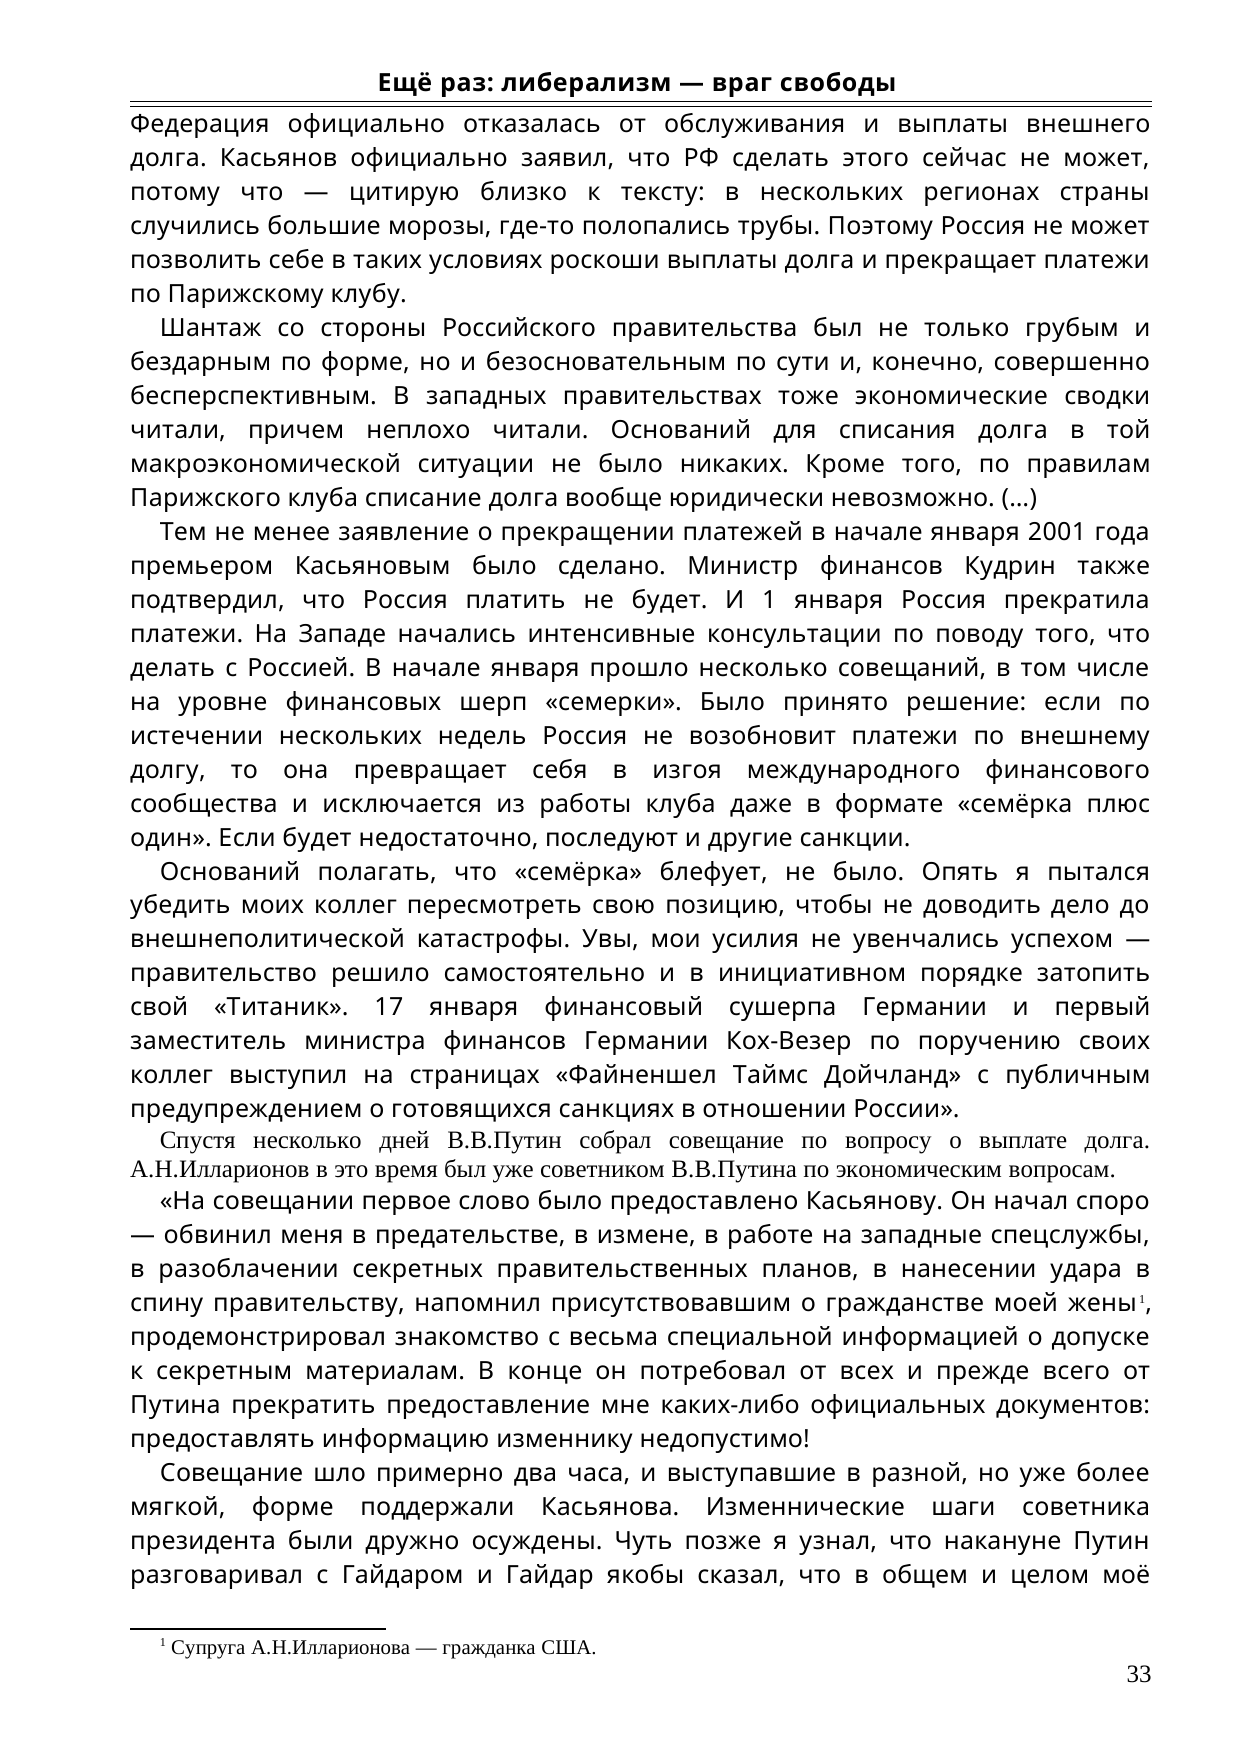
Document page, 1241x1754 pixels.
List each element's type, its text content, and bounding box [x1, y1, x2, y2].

text Супруга А.Н.Илларионова — гражданка США. [130, 1635, 1152, 1659]
text Шантаж со стороны Российского правительства был не только грубым и бездарным по форме, но и безосновательным по сути и, конечно, совершенно бесперспективным. В западных правительствах тоже экономические сводки читали, причем неплохо читали. Оснований для списания долга в той макроэкономической ситуации не было никаких. Кроме того, по правилам Парижского клуба списание долга вообще юридически невозможно. (…) [130, 310, 1152, 514]
text Спустя несколько дней В.В.Путин собрал совещание по вопросу о выплате долга. А.Н.Илларионов в это время был уже советником В.В.Путина по экономическим вопросам. [130, 1125, 1152, 1183]
text Федерация официально отказалась от обслуживания и выплаты внешнего долга. Касьянов официально заявил, что РФ сделать этого сейчас не может, потому что — цитирую близко к тексту: в нескольких регионах страны случились большие морозы, где-то полопались трубы. Поэтому Россия не может позволить себе в таких условиях роскоши выплаты долга и прекращает платежи по Парижскому клубу. [130, 107, 1152, 310]
text Тем не менее заявление о прекращении платежей в начале января 2001 года премьером Касьяновым было сделано. Министр финансов Кудрин также подтвердил, что Россия платить не будет. И 1 января Россия прекратила платежи. На Западе начались интенсивные консультации по поводу того, что делать с Россией. В начале января прошло несколько совещаний, в том числе на уровне финансовых шерп «семерки». Было принято решение: если по истечении нескольких недель Россия не возобновит платежи по внешнему долгу, то она превращает себя в изгоя международного финансового сообщества и исключается из работы клуба даже в формате «семёрка плюс один». Если будет недостаточно, последуют и другие санкции. [130, 514, 1152, 853]
text «На совещании первое слово было предоставлено Касьянову. Он начал споро — обвинил меня в предательстве, в измене, в работе на западные спецслужбы, в разоблачении секретных правительственных планов, в нанесении удара в спину правительству, напомнил присутствовавшим о гражданстве моей жены, продемонстрировал знакомство с весьма специальной информацией о допуске к секретным материалам. В конце он потребовал от всех и прежде всего от Путина прекратить предоставление мне каких-либо официальных документов: предоставлять информацию изменнику недопустимо! [130, 1183, 1152, 1455]
text Оснований полагать, что «семёрка» блефует, не было. Опять я пытался убедить моих коллег пересмотреть свою позицию, чтобы не доводить дело до внешнеполитической катастрофы. Увы, мои усилия не увенчались успехом — правительство решило самостоятельно и в инициативном порядке затопить свой «Титаник». 17 января финансовый сушерпа Германии и первый заместитель министра финансов Германии Кох-Везер по поручению своих коллег выступил на страницах «Файненшел Таймс Дойчланд» с публичным предупреждением о готовящихся санкциях в отношении России». [130, 853, 1152, 1125]
text Совещание шло примерно два часа, и выступавшие в разной, но уже более мягкой, форме поддержали Касьянова. Изменнические шаги советника президента были дружно осуждены. Чуть позже я узнал, что накануне Путин разговаривал с Гайдаром и Гайдар якобы сказал, что в общем и целом моё [130, 1455, 1152, 1591]
